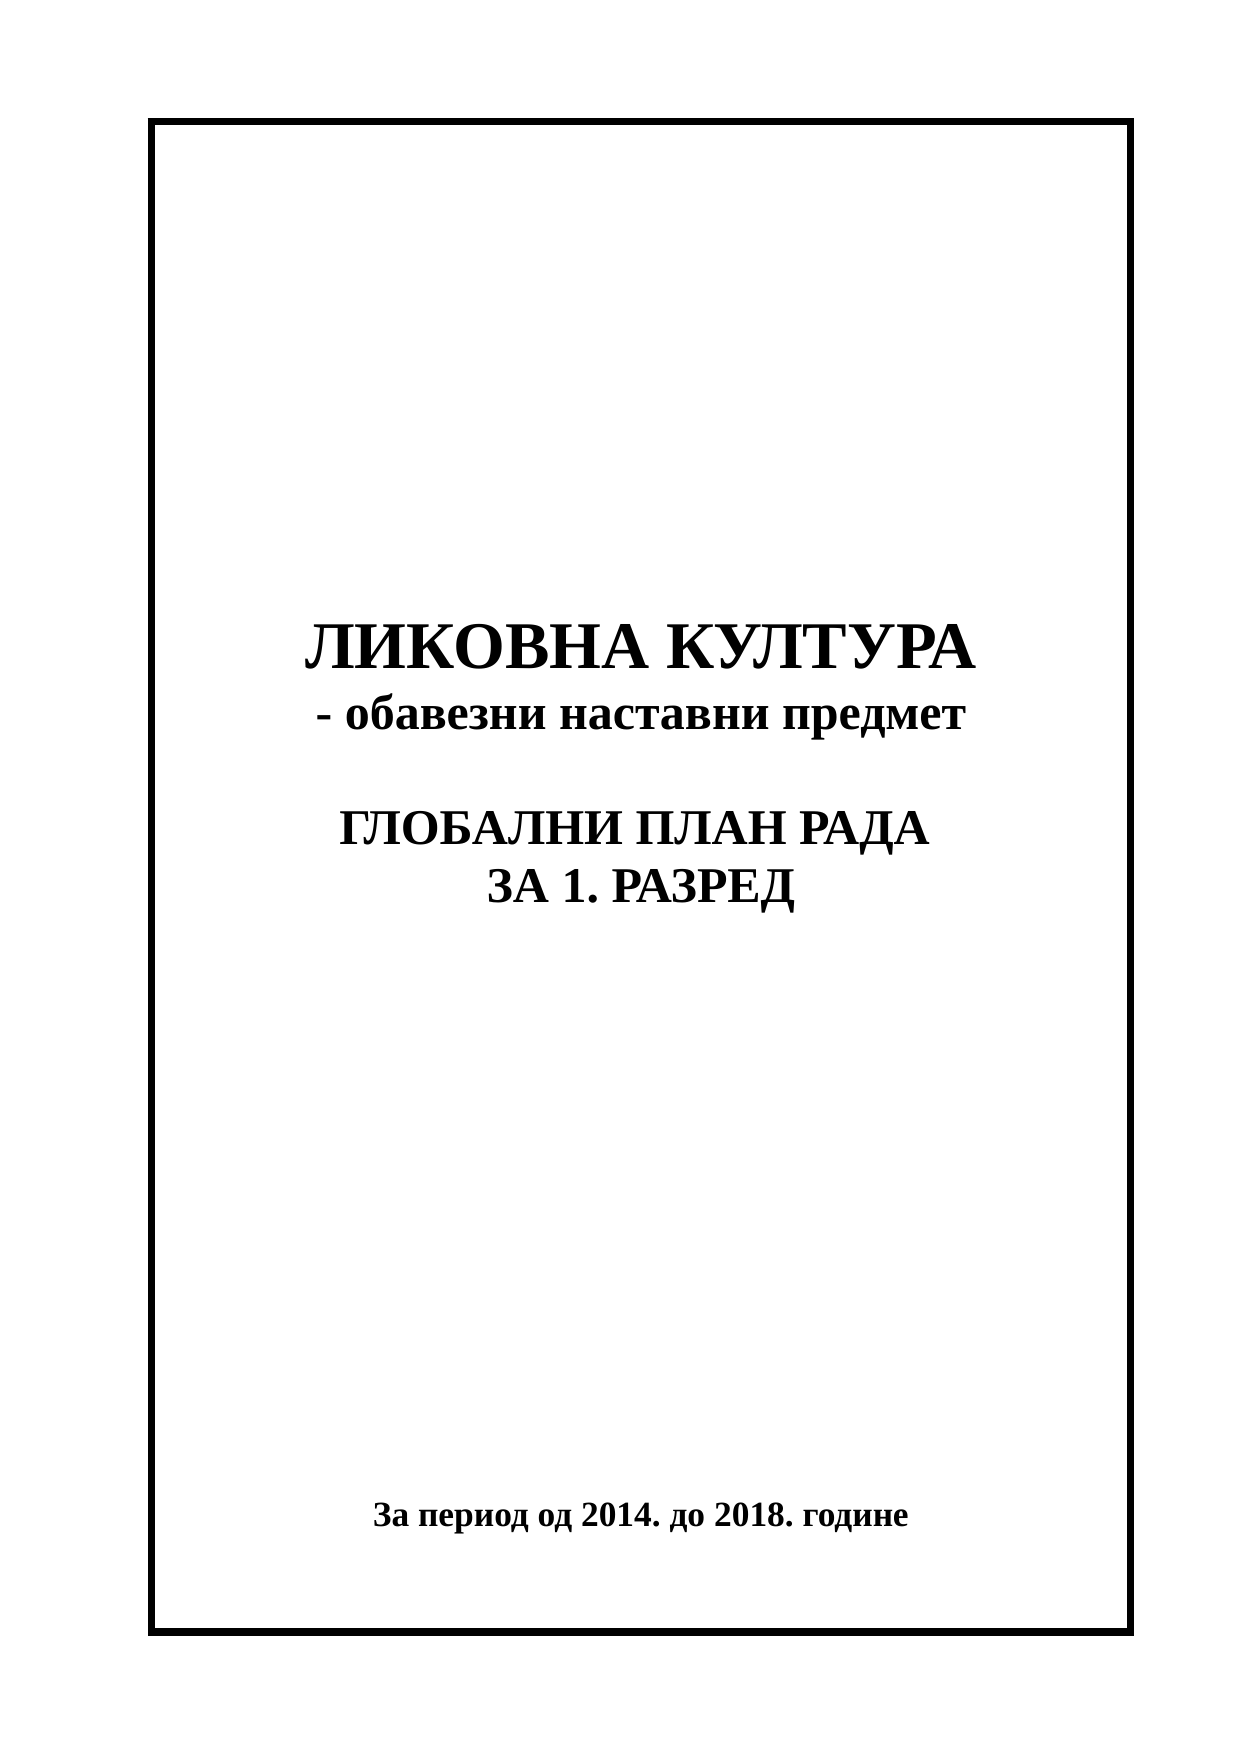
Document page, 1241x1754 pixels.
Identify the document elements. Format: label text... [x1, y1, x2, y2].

text - обавезни наставни предмет [158, 683, 1124, 740]
text ЛИКОВНА КУЛТУРА [158, 606, 1124, 683]
text За период од 2014. до 2018. године [158, 1494, 1124, 1534]
text ГЛОБАЛНИ ПЛАН РАДА [158, 798, 1124, 855]
text ЗА 1. РАЗРЕД [158, 855, 1124, 913]
